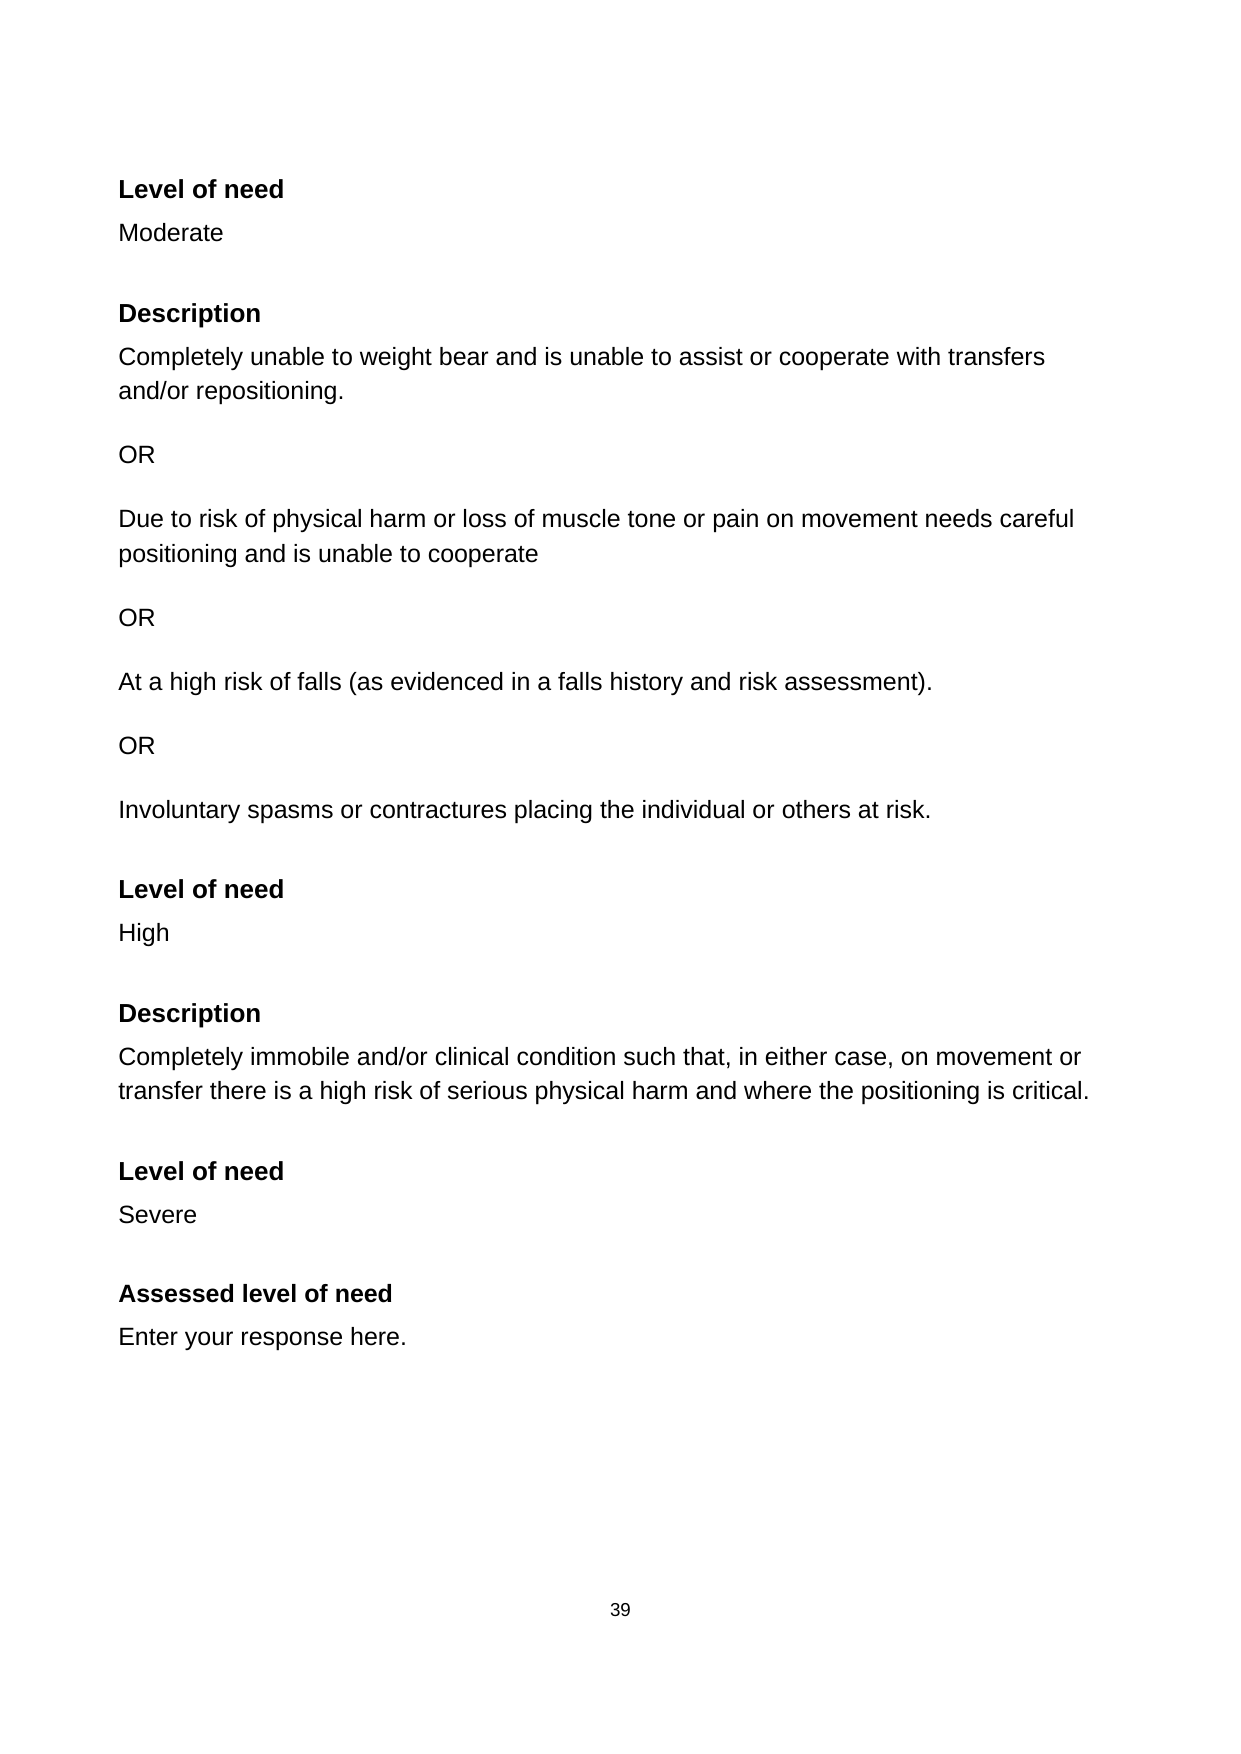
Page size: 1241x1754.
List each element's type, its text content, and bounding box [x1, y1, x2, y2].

text OR [118, 731, 1122, 759]
subtitle Level of need [118, 871, 1122, 906]
subtitle Level of need [118, 171, 1122, 206]
text Moderate [118, 218, 1122, 247]
subtitle Assessed level of need [118, 1276, 1122, 1309]
text At a high risk of falls (as evidenced in a falls history and risk assessment). [118, 667, 1122, 696]
text Involuntary spasms or contractures placing the individual or others at risk. [118, 795, 1122, 824]
text OR [118, 440, 1122, 469]
text Completely unable to weight bear and is unable to assist or cooperate with transfers and/or repositioning. [118, 342, 1122, 405]
text Severe [118, 1200, 1122, 1228]
text Completely immobile and/or clinical condition such that, in either case, on movement or transfer there is a high risk of serious physical harm and where the positioning is critical. [118, 1042, 1122, 1105]
text Enter your response here. [118, 1322, 1122, 1351]
subtitle Description [118, 295, 1122, 329]
text Due to risk of physical harm or loss of muscle tone or pain on movement needs careful positioning and is unable to cooperate [118, 504, 1122, 567]
subtitle Level of need [118, 1153, 1122, 1187]
text High [118, 918, 1122, 947]
text OR [118, 603, 1122, 631]
subtitle Description [118, 995, 1122, 1029]
